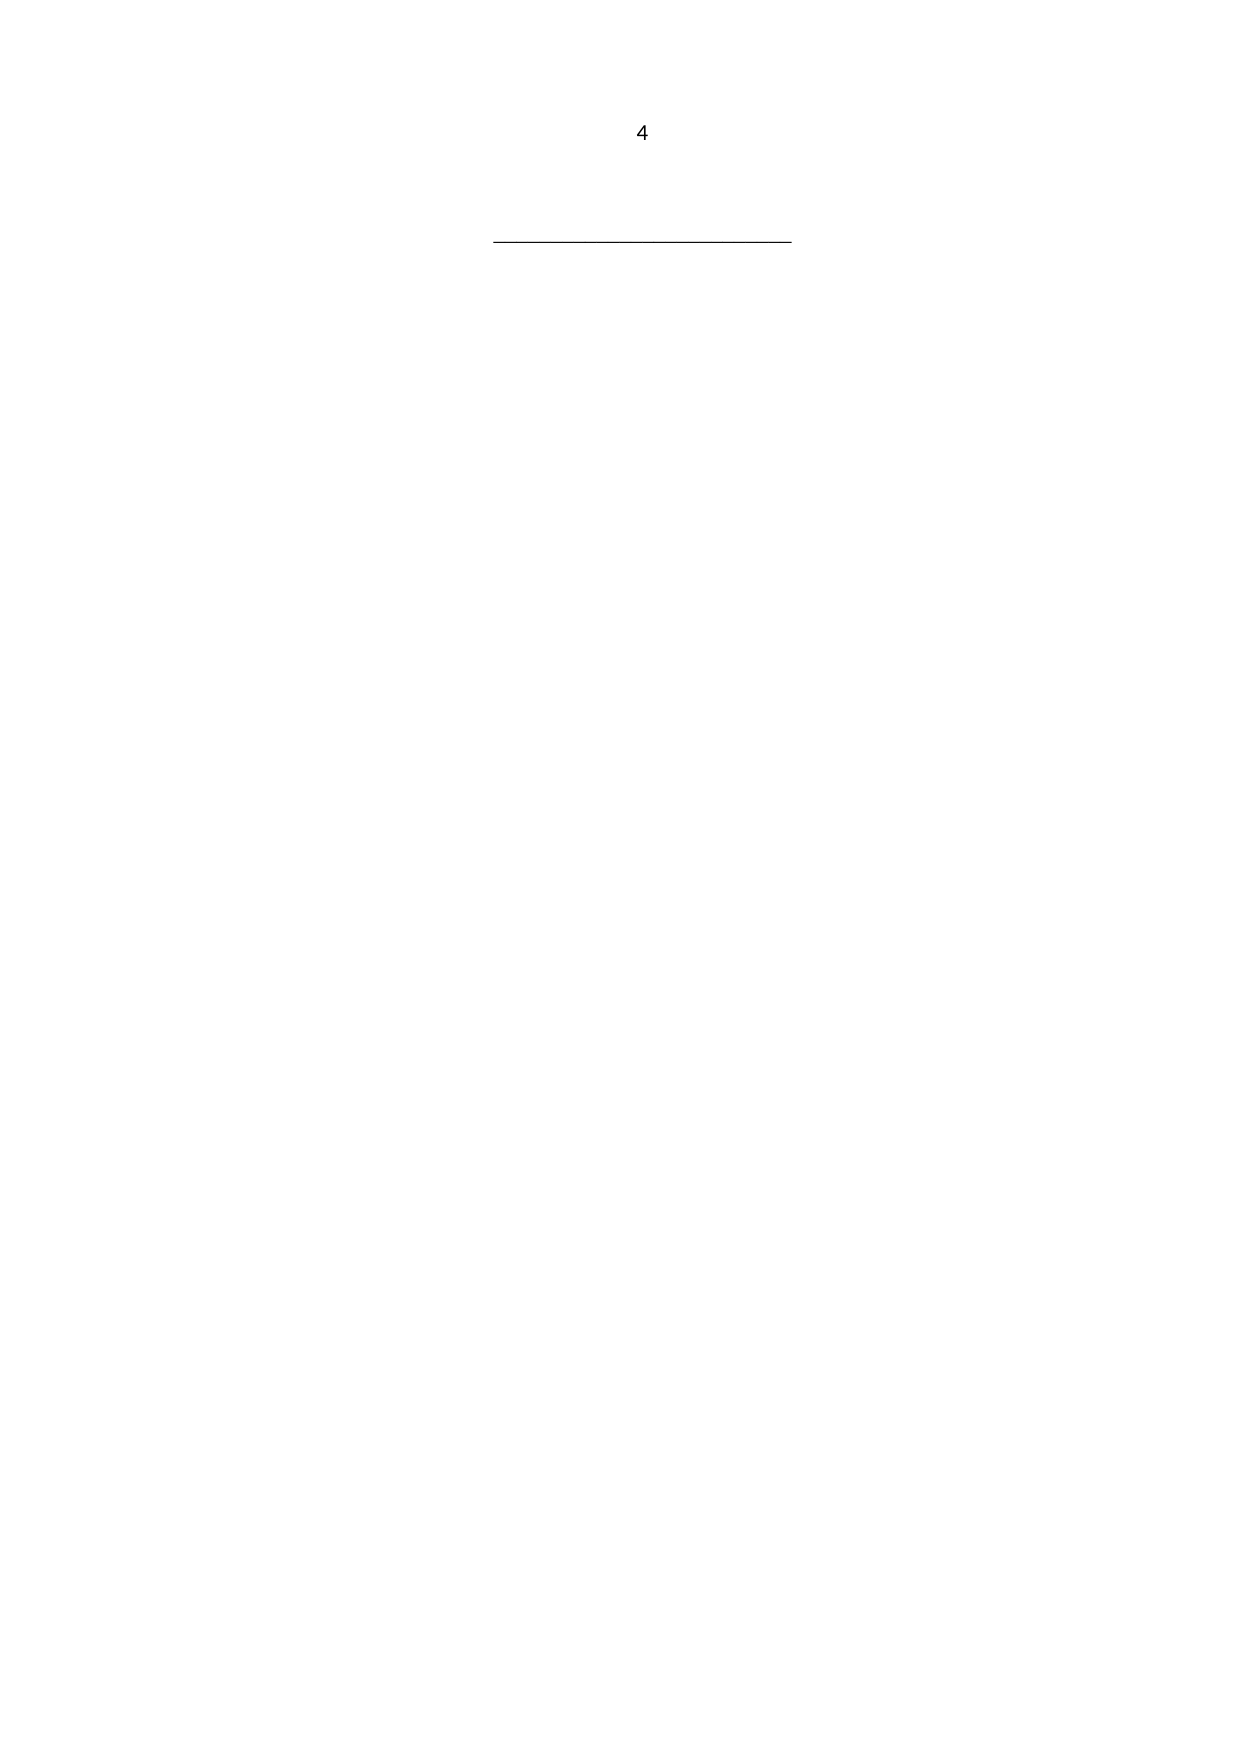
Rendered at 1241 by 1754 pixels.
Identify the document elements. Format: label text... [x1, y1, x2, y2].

text __________________________ [103, 219, 1181, 246]
